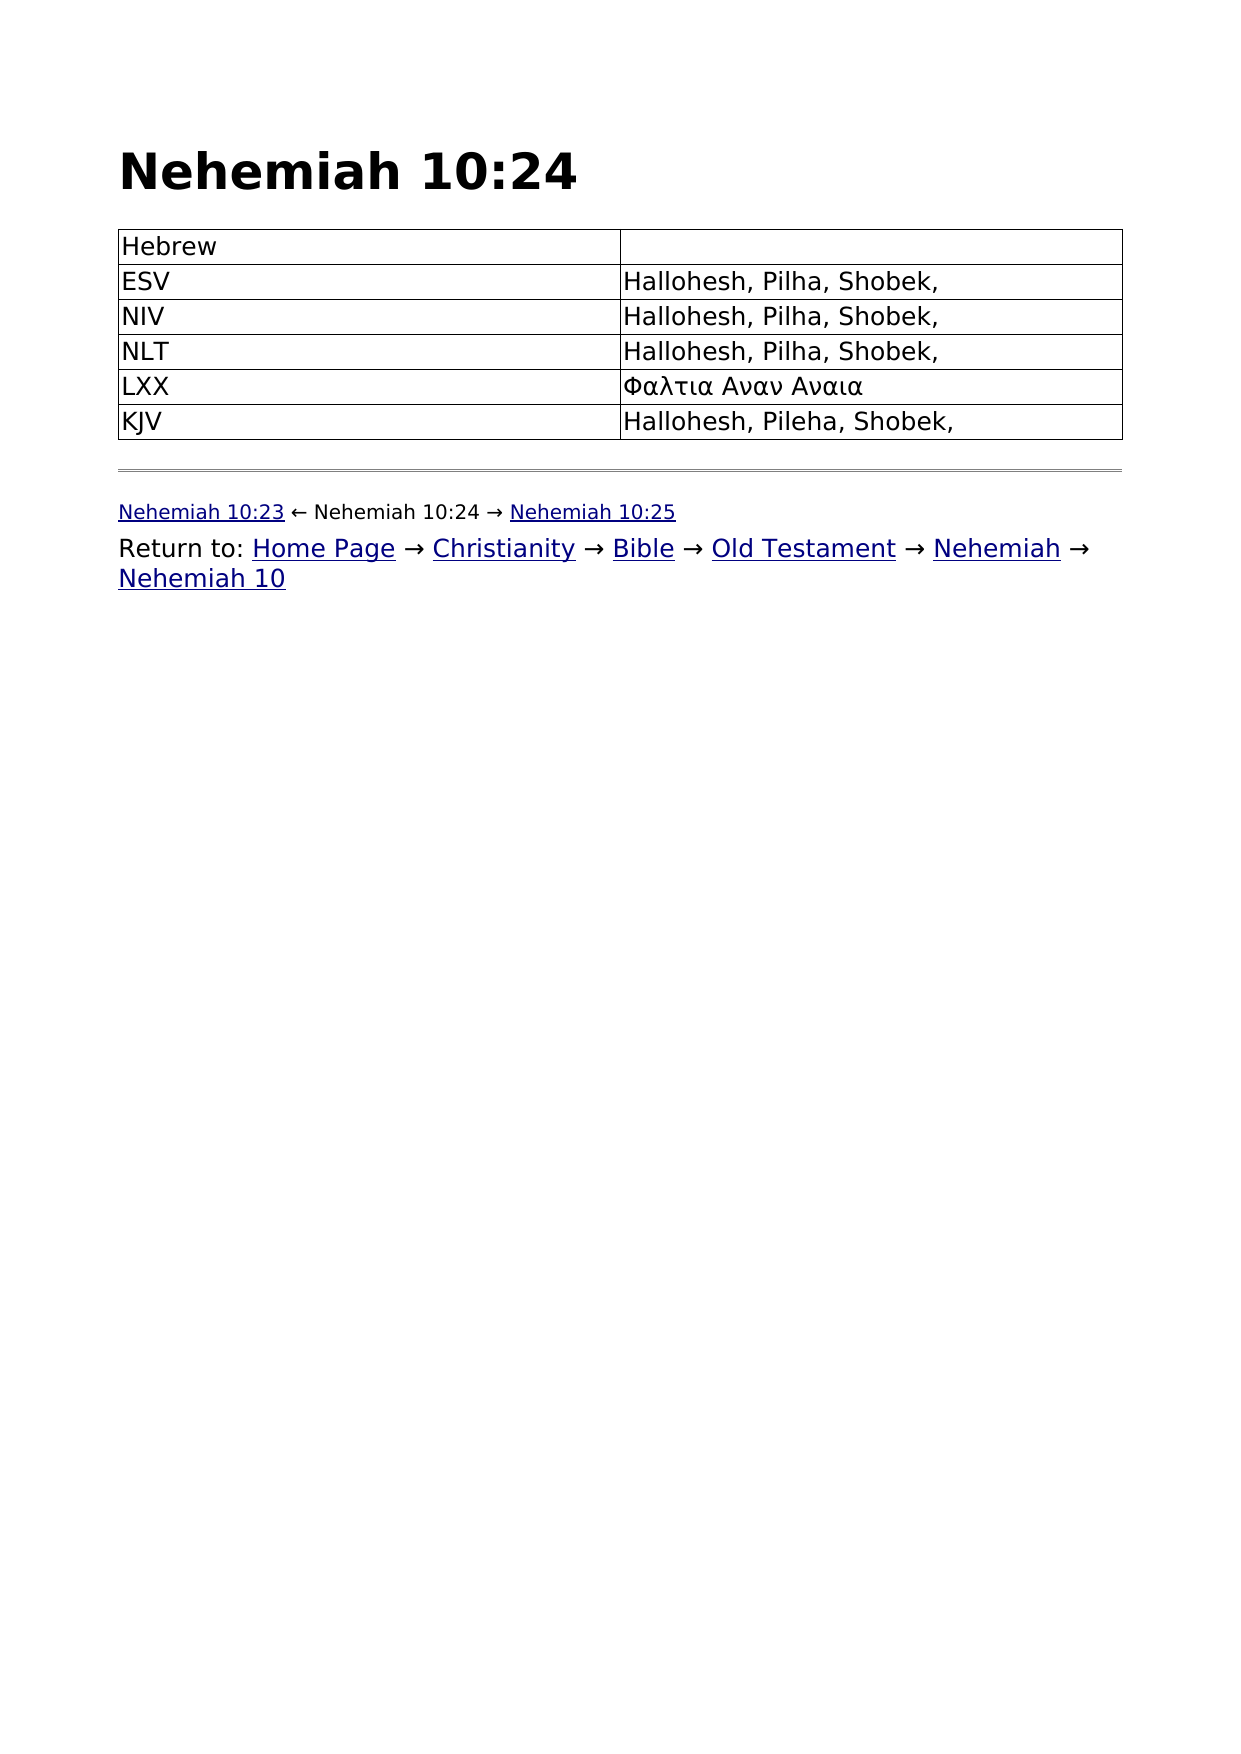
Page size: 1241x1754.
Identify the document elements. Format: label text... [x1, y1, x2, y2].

table_cell Φαλτια Αναν Αναια [621, 370, 1122, 404]
table_cell Hallohesh, Pilha, Shobek, [621, 265, 1122, 299]
table_cell Hallohesh, Pilha, Shobek, [621, 300, 1122, 334]
subtitle Nehemiah 10:24 [118, 143, 1122, 201]
text Nehemiah 10:23 ← Nehemiah 10:24 → Nehemiah 10:25 [118, 501, 1122, 534]
table_header [621, 230, 1122, 264]
table_cell ESV [119, 265, 620, 299]
table_cell Hallohesh, Pileha, Shobek, [621, 405, 1122, 439]
table_cell NIV [119, 300, 620, 334]
table_cell LXX [119, 370, 620, 404]
table_cell NLT [119, 335, 620, 369]
table_cell Hallohesh, Pilha, Shobek, [621, 335, 1122, 369]
table_header Hebrew [119, 230, 620, 264]
text Return to: Home Page → Christianity → Bible → Old Testament → Nehemiah → Nehemiah 10 [118, 534, 1122, 593]
table_cell KJV [119, 405, 620, 439]
